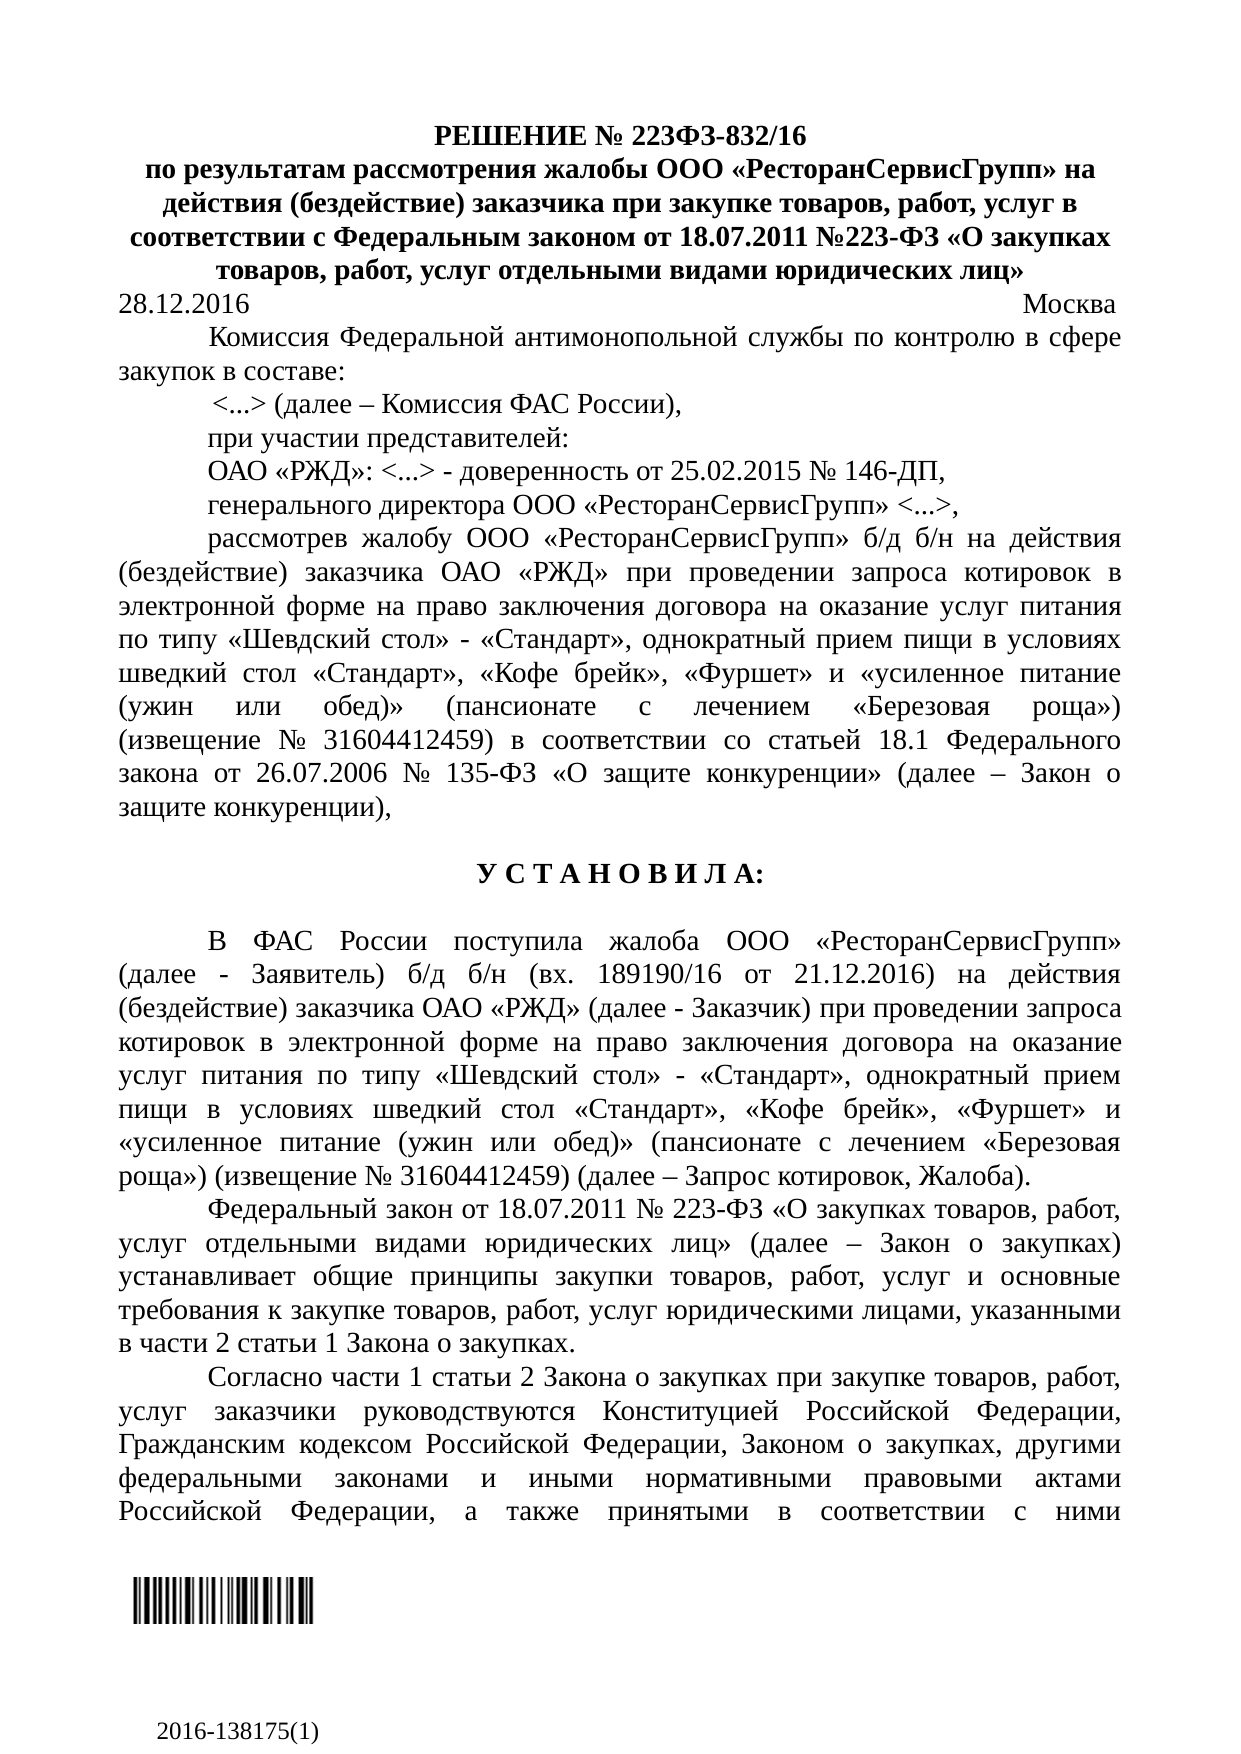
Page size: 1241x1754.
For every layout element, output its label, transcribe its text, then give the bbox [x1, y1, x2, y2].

text Согласно части 1 статьи 2 Закона о закупках при закупке товаров, работ, услуг заказчики руководствуются Конституцией Российской Федерации, Гражданским кодексом Российской Федерации, Законом о закупках, другими федеральными законами и иными нормативными правовыми актами Российской Федерации, а также принятыми в соответствии с ними [118, 1359, 1122, 1527]
text 28.12.2016 Москва [118, 286, 1122, 319]
text У С Т А Н О В И Л А: [118, 856, 1122, 889]
text ОАО «РЖД»: <...> - доверенность от 25.02.2015 № 146-ДП, [118, 453, 1122, 487]
text рассмотрев жалобу ООО «РесторанСервисГрупп» б/д б/н на действия (бездействие) заказчика ОАО «РЖД» при проведении запроса котировок в электронной форме на право заключения договора на оказание услуг питания по типу «Шевдский стол» - «Стандарт», однократный прием пищи в условиях шведкий стол «Стандарт», «Кофе брейк», «Фуршет» и «усиленное питание (ужин или обед)» (пансионате с лечением «Березовая роща») (извещение № 31604412459) в соответствии со статьей 18.1 Федерального закона от 26.07.2006 № 135-ФЗ «О защите конкуренции» (далее – Закон о защите конкуренции), [118, 521, 1122, 822]
text <...> (далее – Комиссия ФАС России), [118, 386, 1122, 420]
text по результатам рассмотрения жалобы ООО «РесторанСервисГрупп» на действия (бездействие) заказчика при закупке товаров, работ, услуг в соответствии с Федеральным законом от 18.07.2011 №223-ФЗ «О закупках товаров, работ, услуг отдельными видами юридических лиц» [118, 152, 1122, 286]
text при участии представителей: [118, 420, 1122, 453]
picture [118, 1577, 331, 1624]
text В ФАС России поступила жалоба ООО «РесторанСервисГрупп» (далее - Заявитель) б/д б/н (вх. 189190/16 от 21.12.2016) на действия (бездействие) заказчика ОАО «РЖД» (далее - Заказчик) при проведении запроса котировок в электронной форме на право заключения договора на оказание услуг питания по типу «Шевдский стол» - «Стандарт», однократный прием пищи в условиях шведкий стол «Стандарт», «Кофе брейк», «Фуршет» и «усиленное питание (ужин или обед)» (пансионате с лечением «Березовая роща») (извещение № 31604412459) (далее – Запрос котировок, Жалоба). [118, 923, 1122, 1191]
text Комиссия Федеральной антимонопольной службы по контролю в сфере закупок в составе: [118, 319, 1122, 386]
text РЕШЕНИЕ № 223ФЗ-832/16 [118, 118, 1122, 152]
text генерального директора ООО «РесторанСервисГрупп» <...>, [118, 487, 1122, 521]
text Федеральный закон от 18.07.2011 № 223-ФЗ «О закупках товаров, работ, услуг отдельными видами юридических лиц» (далее – Закон о закупках) устанавливает общие принципы закупки товаров, работ, услуг и основные требования к закупке товаров, работ, услуг юридическими лицами, указанными в части 2 статьи 1 Закона о закупках. [118, 1191, 1122, 1359]
